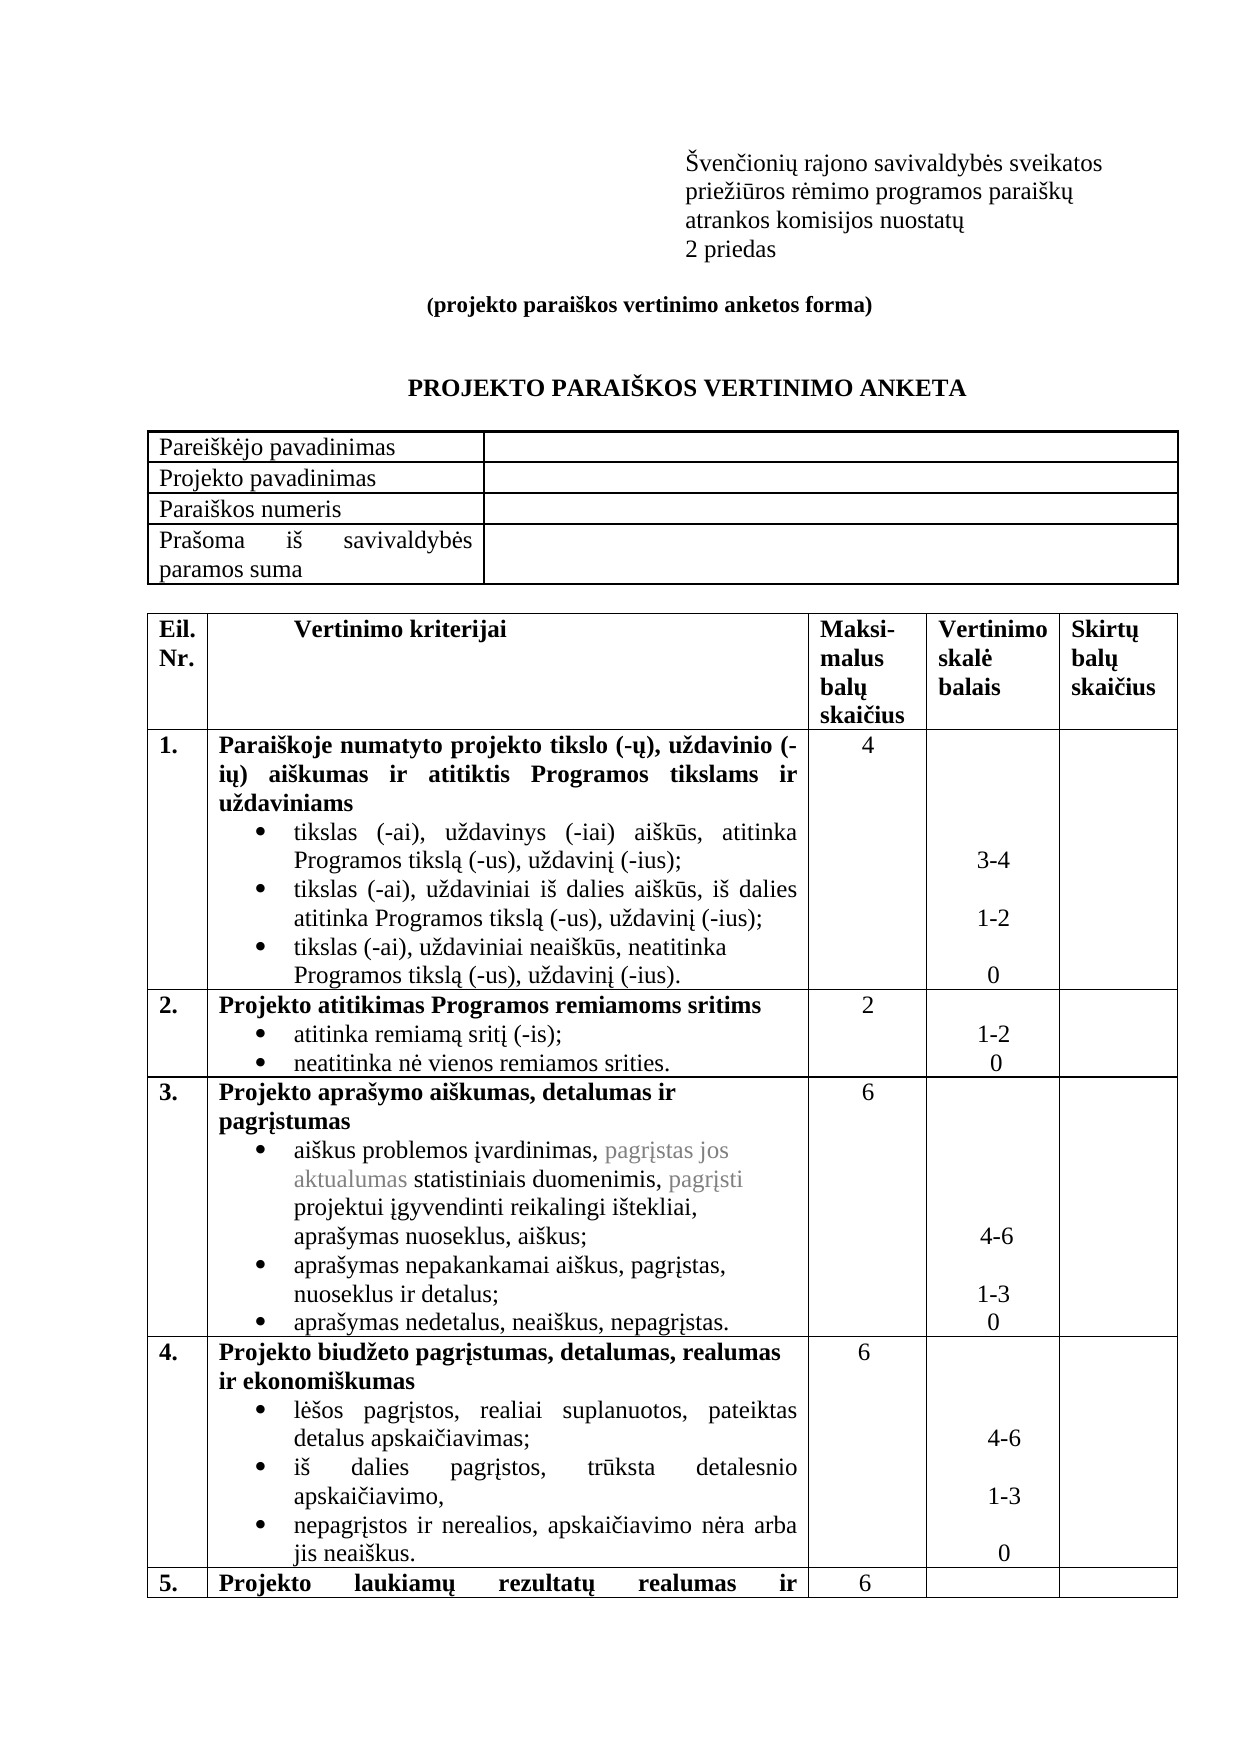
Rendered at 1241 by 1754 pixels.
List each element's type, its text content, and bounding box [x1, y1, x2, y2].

text atrankos komisijos nuostatų [685, 205, 1152, 234]
table_cell 1. [148, 730, 207, 989]
table_cell Projekto aprašymo aiškumas, detalumas ir pagrįstumas  aiškus problemos įvardinimas, pagrįstas jos aktualumas statistiniais duomenimis, pagrįsti projektui įgyvendinti reikalingi ištekliai, aprašymas nuoseklus, aiškus;  aprašymas nepakankamai aiškus, pagrįstas, nuoseklus ir detalus;  aprašymas nedetalus, neaiškus, nepagrįstas. [208, 1078, 808, 1336]
table_cell 5. [148, 1568, 207, 1597]
table_cell 3-4 1-2 0 [927, 730, 1059, 989]
table_cell [1060, 1568, 1177, 1597]
table_header Eil. Nr. [148, 614, 207, 729]
table_cell 4-6 1-3 0 [927, 1078, 1059, 1336]
table_cell Projekto pavadinimas [149, 463, 483, 492]
table_cell 3. [148, 1078, 207, 1336]
text (projekto paraiškos vertinimo anketos forma) [148, 291, 1152, 318]
table_cell [485, 463, 1177, 492]
table_cell [1060, 990, 1177, 1076]
text Švenčionių rajono savivaldybės sveikatos [685, 148, 1152, 176]
table_cell 6 [809, 1568, 926, 1597]
table_cell Prašoma iš savivaldybės paramos suma [149, 525, 483, 582]
table_header Pareiškėjo pavadinimas [149, 433, 483, 461]
table_header [485, 433, 1177, 461]
table_cell 2. [148, 990, 207, 1076]
text priežiūros rėmimo programos paraiškų [685, 176, 1152, 205]
table_cell 4-6 1-3 0 [927, 1337, 1059, 1567]
table_cell [1060, 1337, 1177, 1567]
table_cell 4. [148, 1337, 207, 1567]
text 2 priedas [685, 234, 1152, 263]
table_header Vertinimo skalė balais [927, 614, 1059, 729]
table_cell 4 [809, 730, 926, 989]
table_cell Paraiškos numeris [149, 494, 483, 523]
table_cell 6 [809, 1337, 926, 1567]
table_cell Paraiškoje numatyto projekto tikslo (-ų), uždavinio (-ių) aiškumas ir atitiktis Programos tikslams ir uždaviniams  tikslas (-ai), uždavinys (-iai) aiškūs, atitinka Programos tikslą (-us), uždavinį (-ius);  tikslas (-ai), uždaviniai iš dalies aiškūs, iš dalies atitinka Programos tikslą (-us), uždavinį (-ius);  tikslas (-ai), uždaviniai neaiškūs, neatitinka Programos tikslą (-us), uždavinį (-ius). [208, 730, 808, 989]
table_cell Projekto biudžeto pagrįstumas, detalumas, realumas ir ekonomiškumas  lėšos pagrįstos, realiai suplanuotos, pateiktas detalus apskaičiavimas;  iš dalies pagrįstos, trūksta detalesnio apskaičiavimo,  nepagrįstos ir nerealios, apskaičiavimo nėra arba jis neaiškus. [208, 1337, 808, 1567]
text PROJEKTO PARAIŠKOS VERTINIMO ANKETA [148, 373, 1152, 402]
table_cell 6 [809, 1078, 926, 1336]
table_cell 1-2 0 [927, 990, 1059, 1076]
table_cell [485, 525, 1177, 582]
table_cell Projekto atitikimas Programos remiamoms sritims  atitinka remiamą sritį (-is);  neatitinka nė vienos remiamos srities. [208, 990, 808, 1076]
table_cell 2 [809, 990, 926, 1076]
table_cell [927, 1568, 1059, 1597]
table_header Skirtų balų skaičius [1060, 614, 1177, 729]
table_cell [1060, 730, 1177, 989]
table_header Vertinimo kriterijai [208, 614, 808, 729]
table_cell Projekto laukiamų rezultatų realumas ir [208, 1568, 808, 1597]
table_cell [485, 494, 1177, 523]
table_cell [1060, 1078, 1177, 1336]
table_header Maksi-malus balų skaičius [809, 614, 926, 729]
